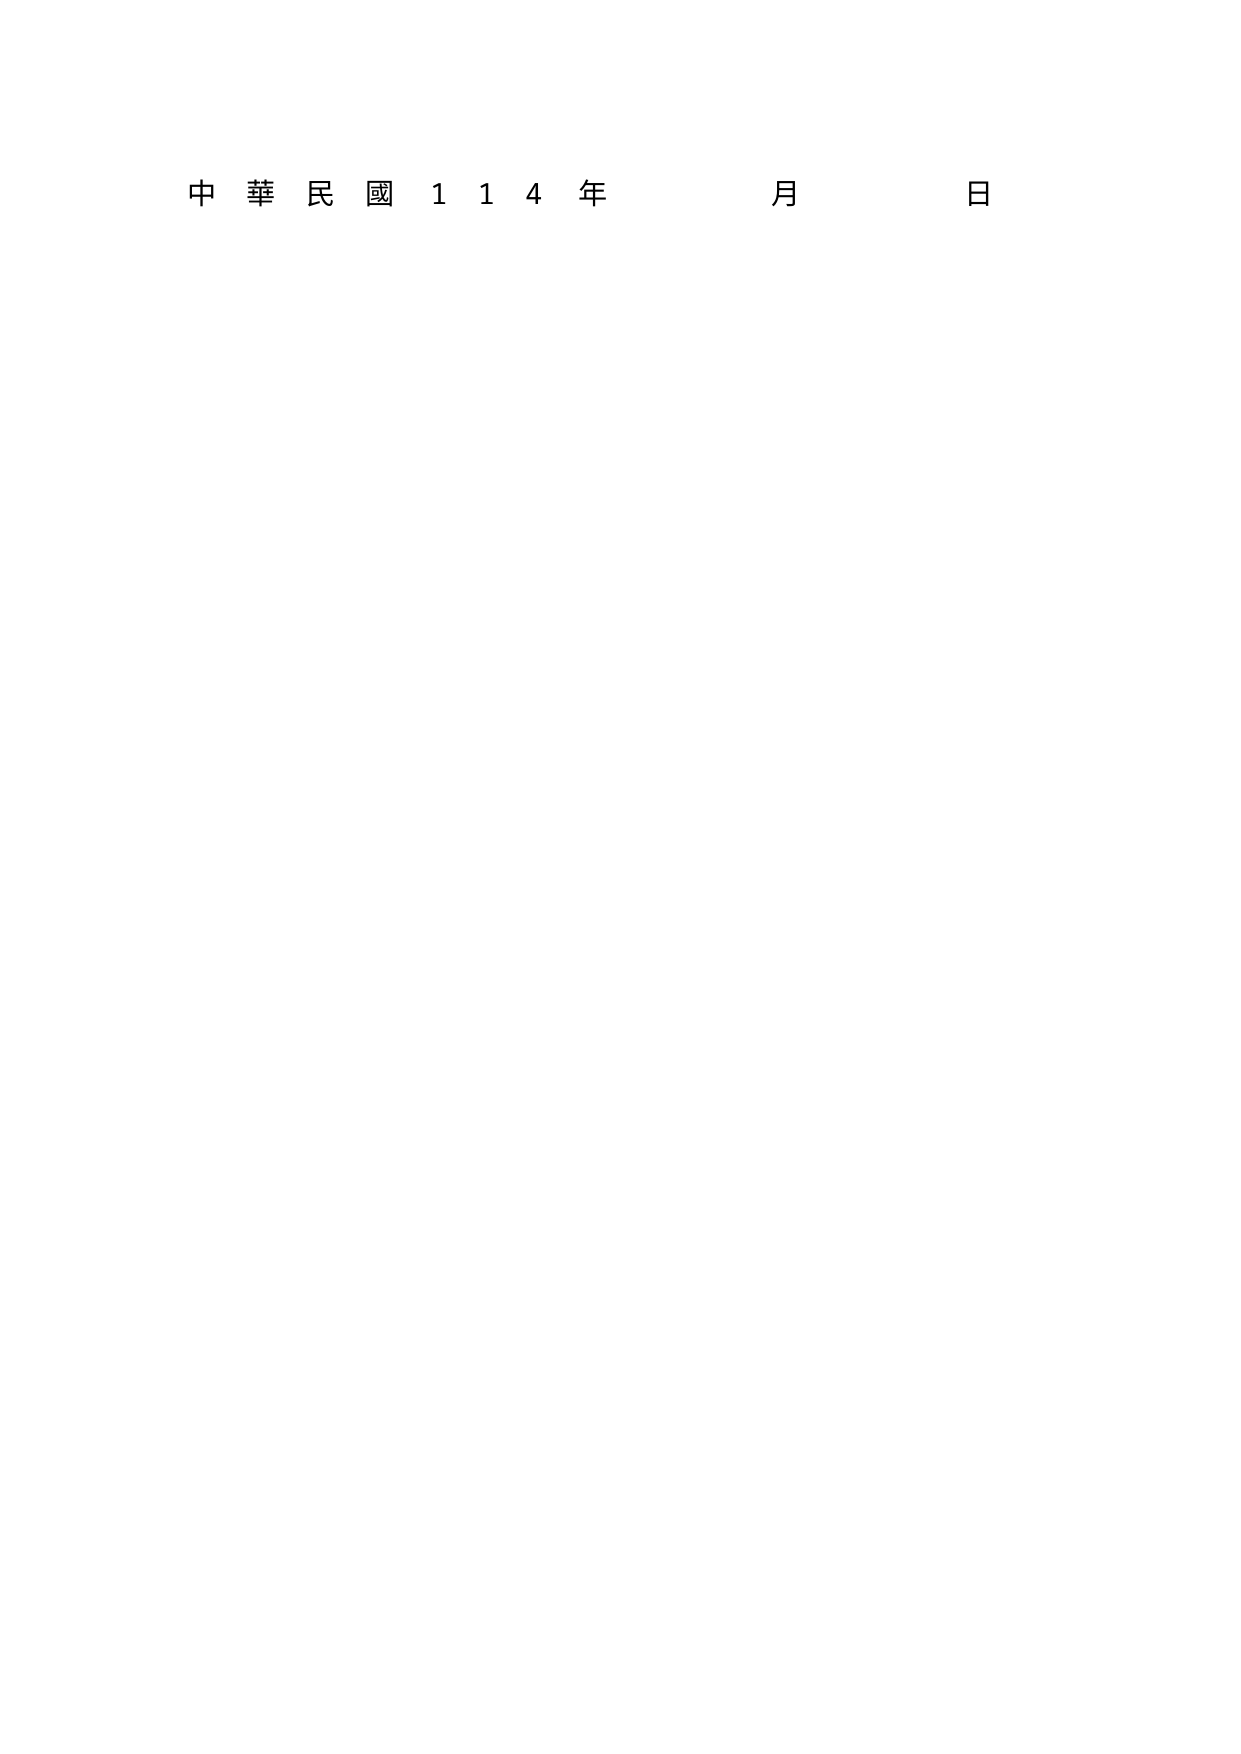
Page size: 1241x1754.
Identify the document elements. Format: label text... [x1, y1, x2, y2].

text 中華民國114年 月 日 [187, 150, 1053, 213]
